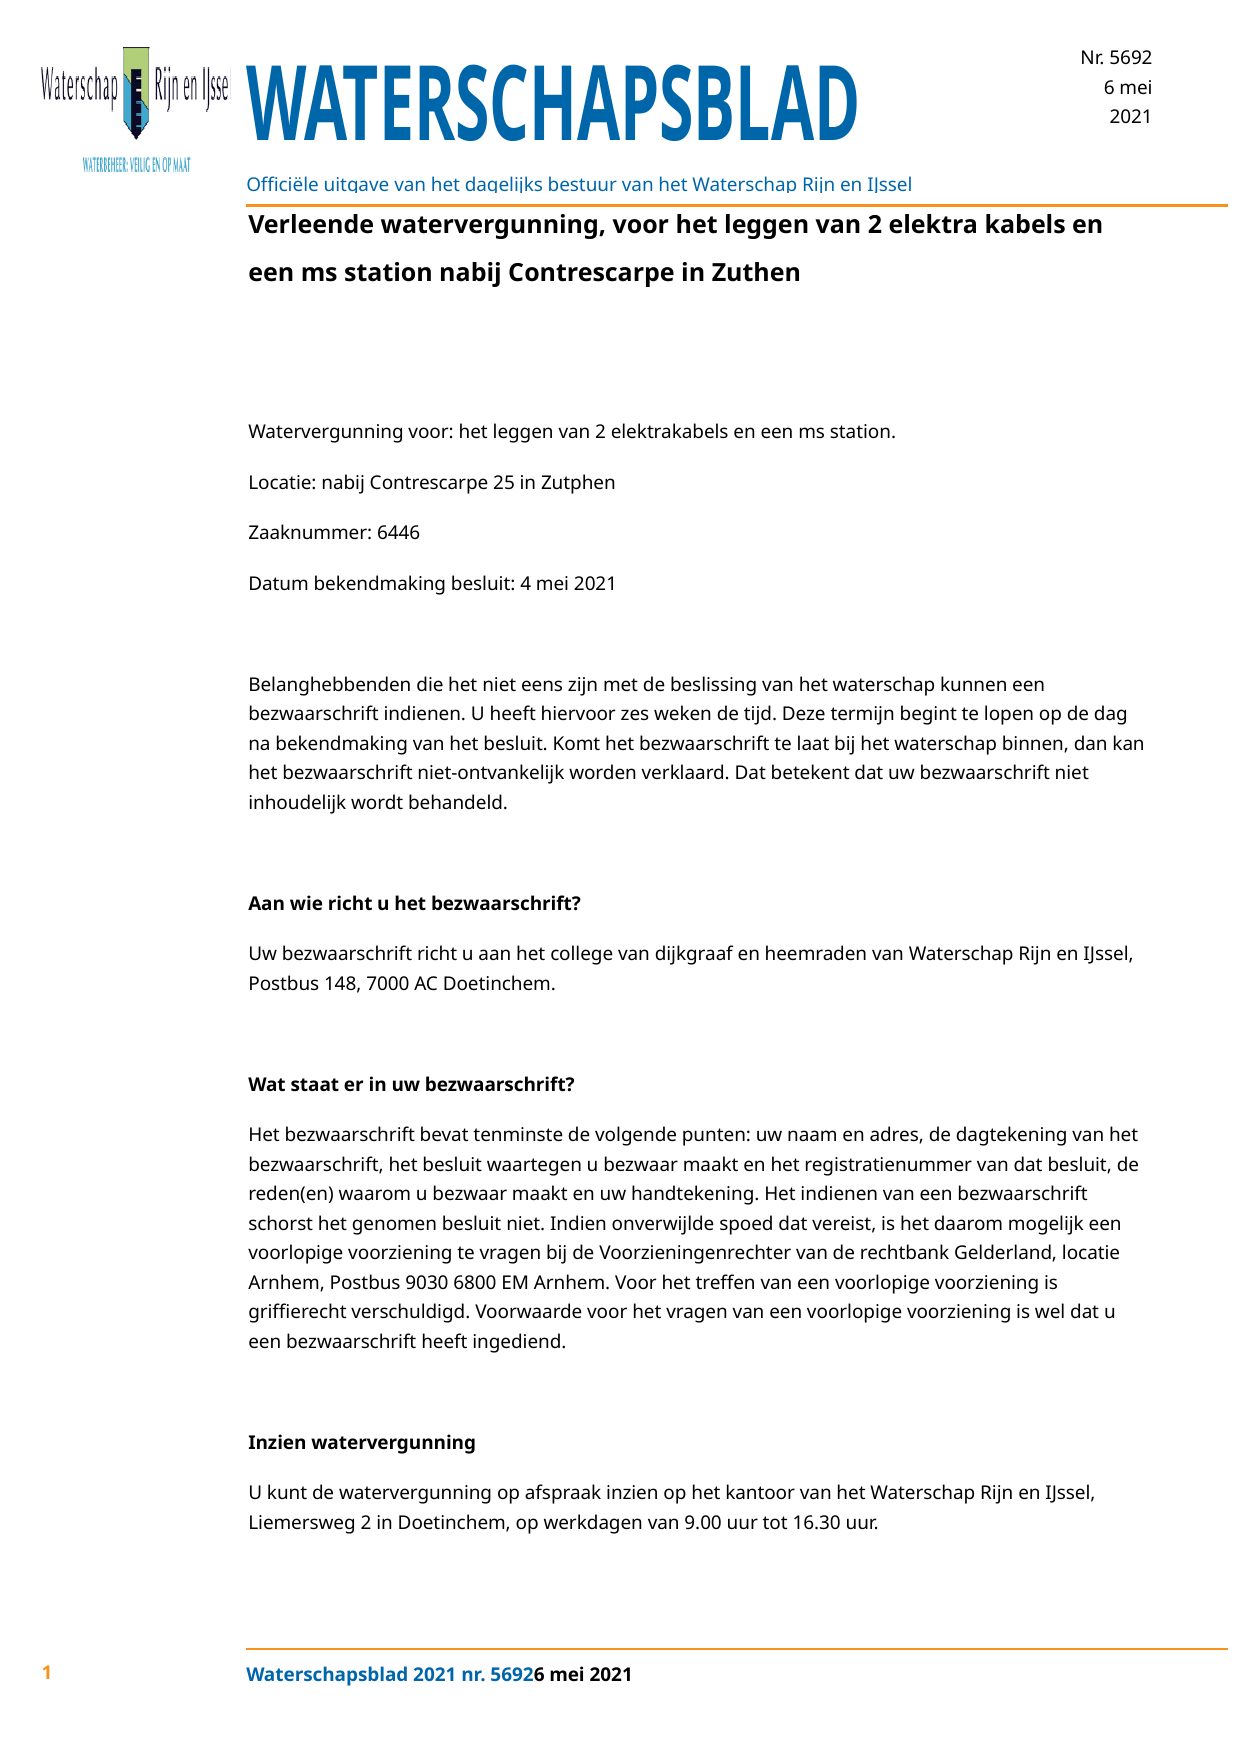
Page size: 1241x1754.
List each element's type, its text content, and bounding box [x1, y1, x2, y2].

text Belanghebbenden die het niet eens zijn met de beslissing van het waterschap kunnen een bezwaarschrift indienen. U heeft hiervoor zes weken de tijd. Deze termijn begint te lopen op de dag na bekendmaking van het besluit. Komt het bezwaarschrift te laat bij het waterschap binnen, dan kan het bezwaarschrift niet-ontvankelijk worden verklaard. Dat betekent dat uw bezwaarschrift niet inhoudelijk wordt behandeld. [248, 671, 1152, 815]
text Verleende watervergunning, voor het leggen van 2 elektra kabels en een ms station nabij Contrescarpe in Zuthen [248, 207, 1152, 288]
text U kunt de watervergunning op afspraak inzien op het kantoor van het Waterschap Rijn en IJssel, Liemersweg 2 in Doetinchem, op werkdagen van 9.00 uur tot 16.30 uur. [248, 1479, 1152, 1535]
text Wat staat er in uw bezwaarschrift? [248, 1071, 1152, 1097]
text Aan wie richt u het bezwaarschrift? [248, 890, 1152, 916]
text Datum bekendmaking besluit: 4 mei 2021 [248, 570, 1152, 596]
text Zaaknummer: 6446 [248, 519, 1152, 545]
text Het bezwaarschrift bevat tenminste de volgende punten: uw naam en adres, de dagtekening van het bezwaarschrift, het besluit waartegen u bezwaar maakt en het registratienummer van dat besluit, de reden(en) waarom u bezwaar maakt en uw handtekening. Het indienen van een bezwaarschrift schorst het genomen besluit niet. Indien onverwijlde spoed dat vereist, is het daarom mogelijk een voorlopige voorziening te vragen bij de Voorzieningenrechter van de rechtbank Gelderland, locatie Arnhem, Postbus 9030 6800 EM Arnhem. Voor het treffen van een voorlopige voorziening is griffierecht verschuldigd. Voorwaarde voor het vragen van een voorlopige voorziening is wel dat u een bezwaarschrift heeft ingediend. [248, 1121, 1152, 1354]
text Watervergunning voor: het leggen van 2 elektrakabels en een ms station. [248, 419, 1152, 444]
picture [41, 47, 231, 172]
text Locatie: nabij Contrescarpe 25 in Zutphen [248, 469, 1152, 495]
text Inzien watervergunning [248, 1429, 1152, 1455]
text Uw bezwaarschrift richt u aan het college van dijkgraaf en heemraden van Waterschap Rijn en IJssel, Postbus 148, 7000 AC Doetinchem. [248, 940, 1152, 996]
